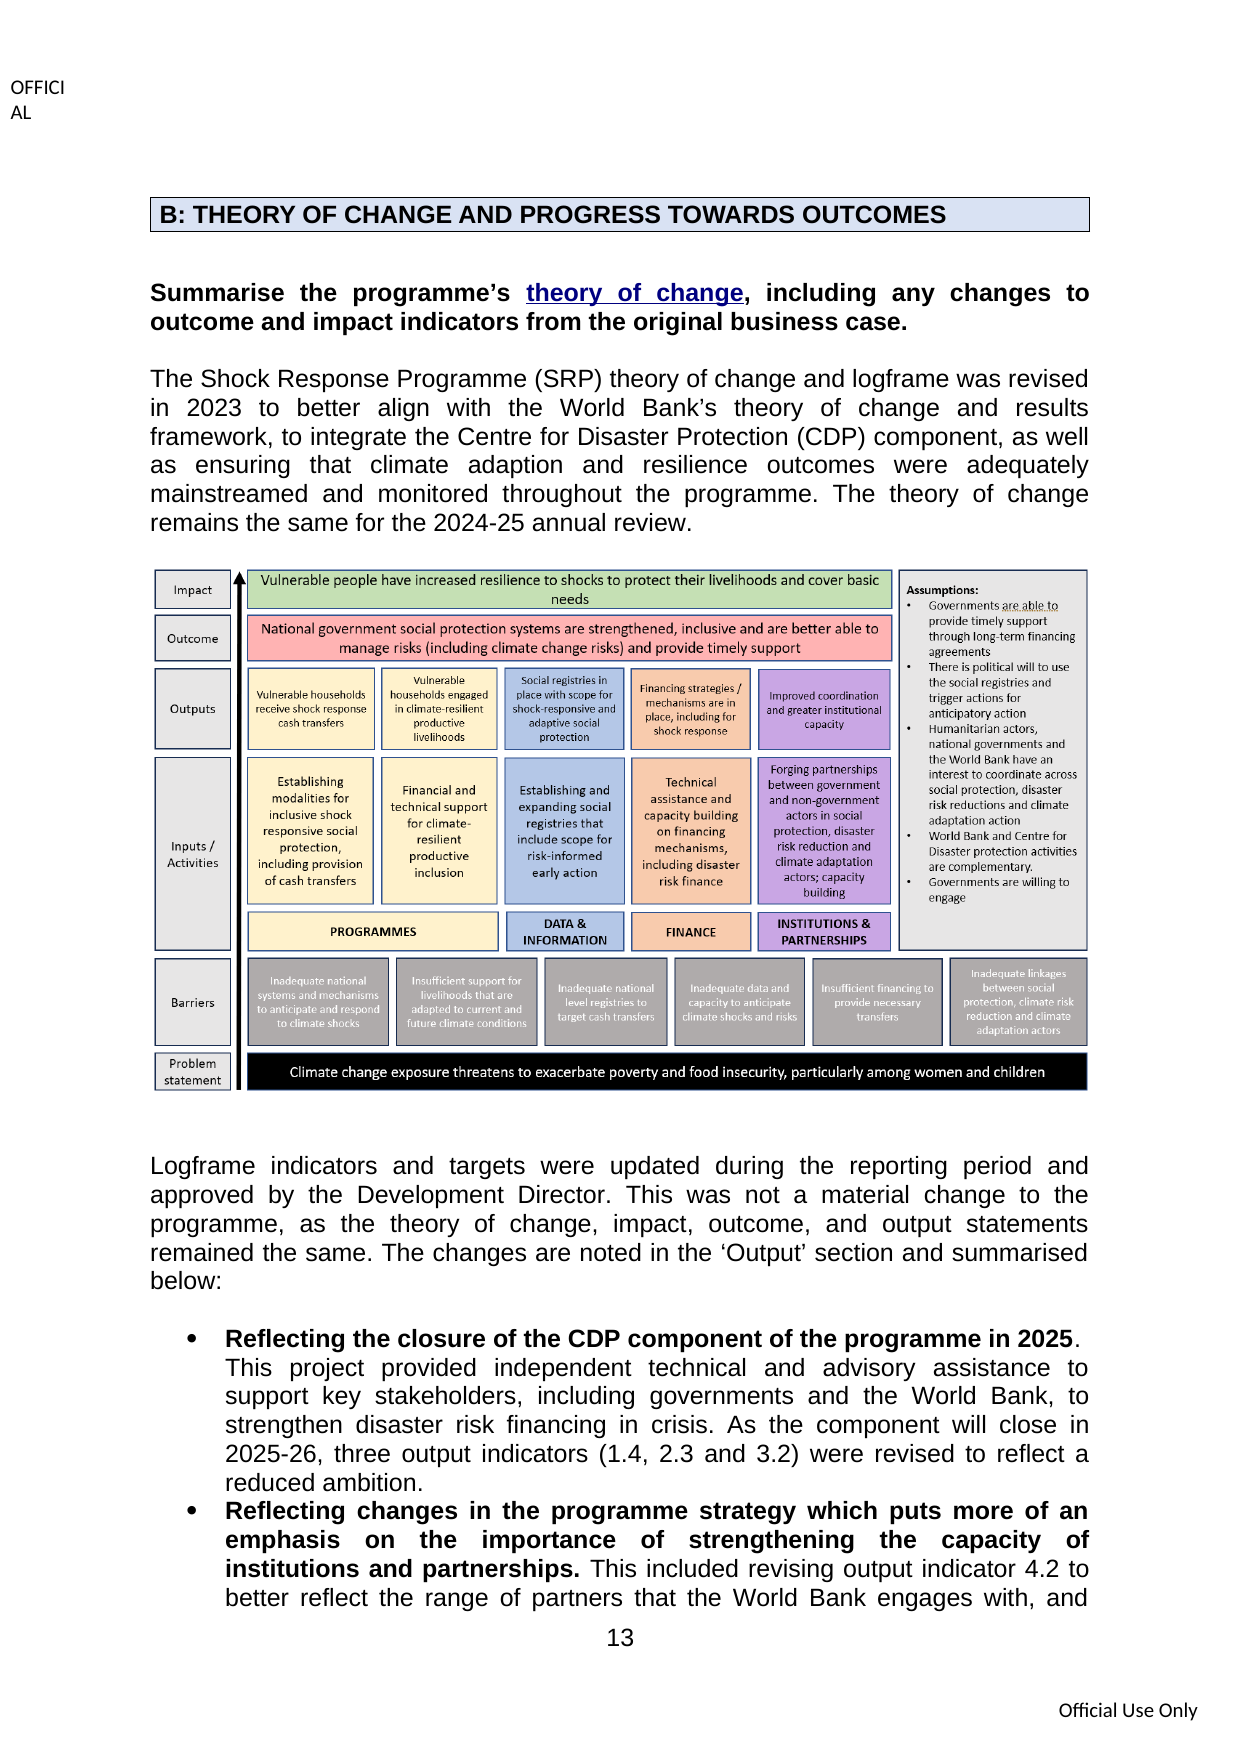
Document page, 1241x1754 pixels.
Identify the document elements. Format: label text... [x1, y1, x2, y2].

text The Shock Response Programme (SRP) theory of change and logframe was revised in 2023 to better align with the World Bank’s theory of change and results framework, to integrate the Centre for Disaster Protection (CDP) component, as well as ensuring that climate adaption and resilience outcomes were adequately mainstreamed and monitored throughout the programme. The theory of change remains the same for the 2024-25 annual review. [150, 364, 1090, 536]
subtitle B: THEORY OF CHANGE AND PROGRESS TOWARDS OUTCOMES [151, 198, 1089, 231]
text Logframe indicators and targets were updated during the reporting period and approved by the Development Director. This was not a material change to the programme, as the theory of change, impact, outcome, and output statements remained the same. The changes are noted in the ‘Output’ section and summarised below: [150, 1151, 1090, 1295]
list Reflecting changes in the programme strategy which puts more of an emphasis on the importance of strengthening the capacity of institutions and partnerships. This included revising output indicator 4.2 to better reflect the range of partners that the World Bank engages with, and [187, 1496, 1090, 1611]
list Reflecting the closure of the CDP component of the programme in 2025. This project provided independent technical and advisory assistance to support key stakeholders, including governments and the World Bank, to strengthen disaster risk financing in crisis. As the component will close in 2025-26, three output indicators (1.4, 2.3 and 3.2) were revised to reflect a reduced ambition. [187, 1324, 1090, 1496]
text Summarise the programme’s theory of change, including any changes to outcome and impact indicators from the original business case. [150, 278, 1090, 335]
